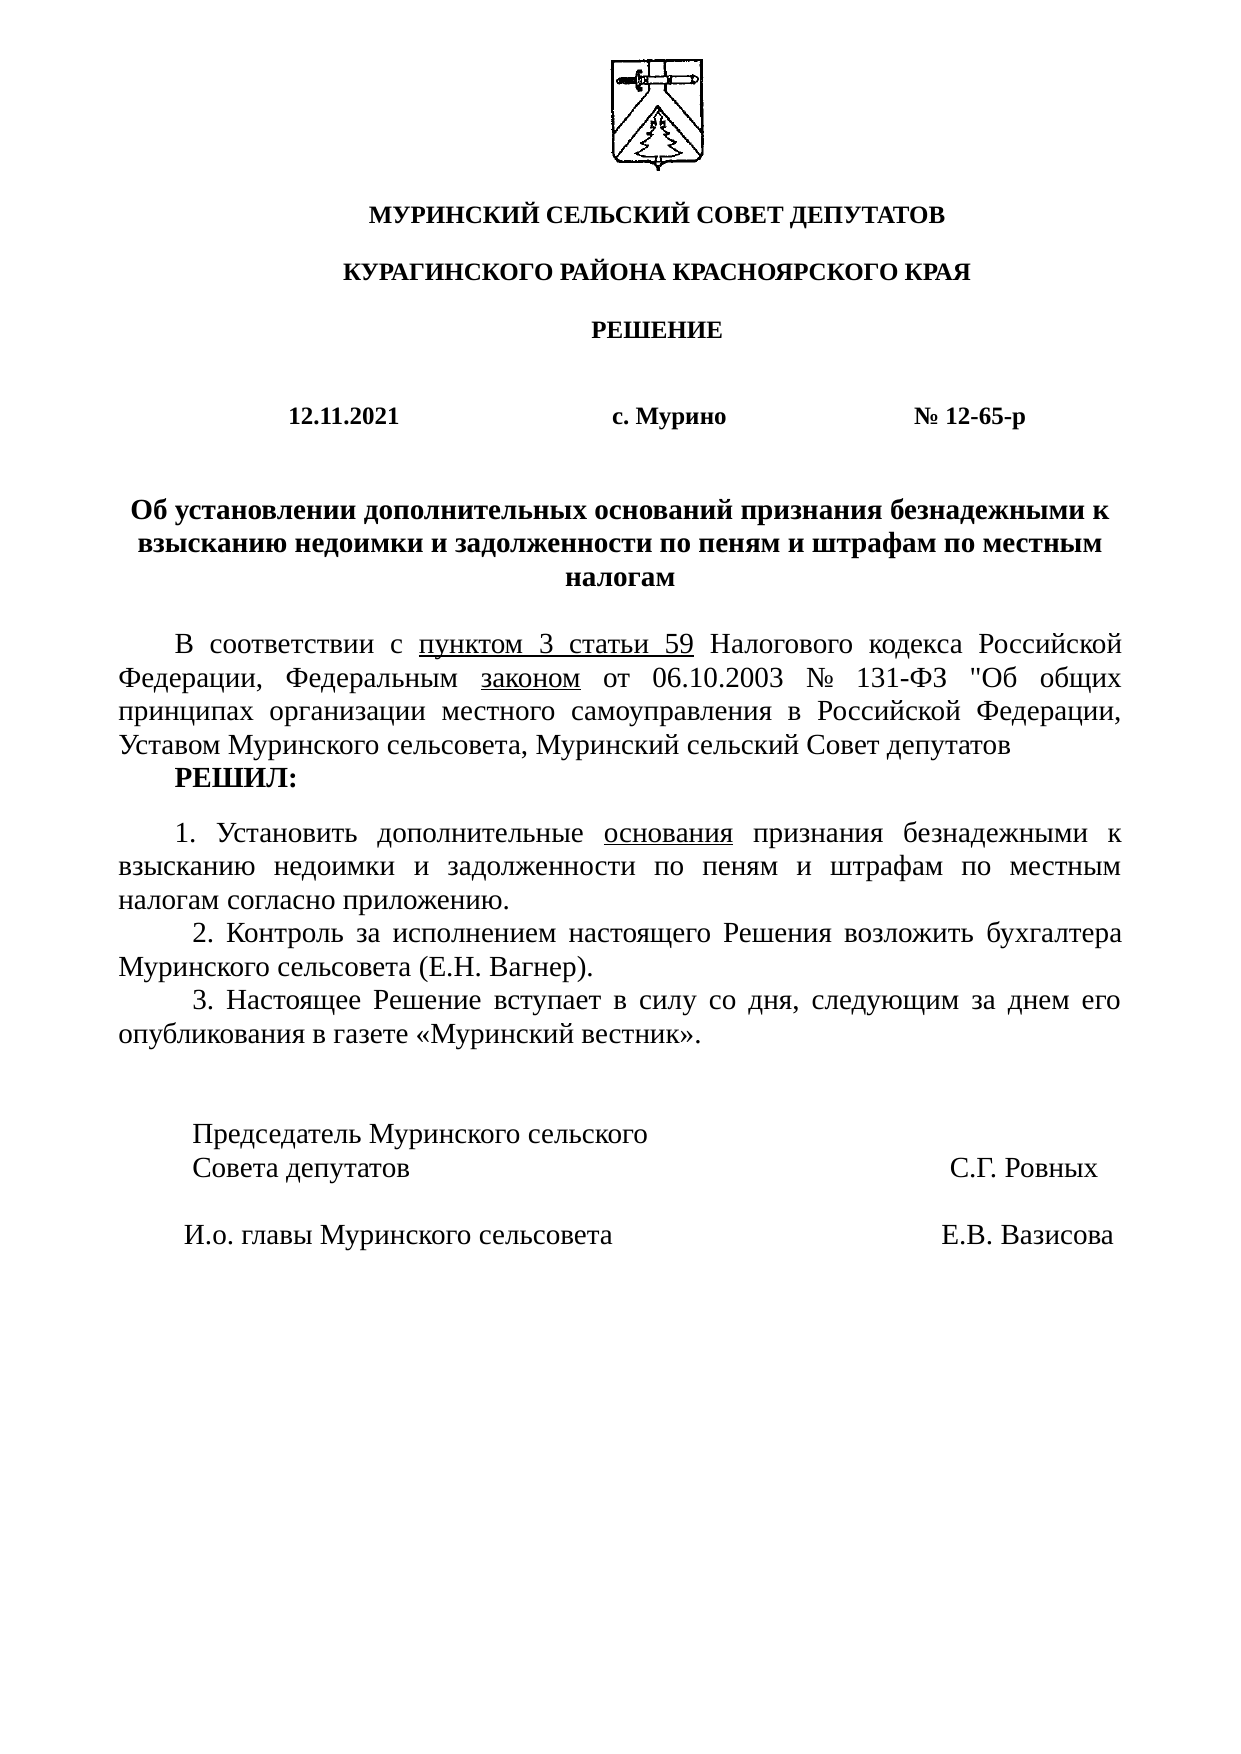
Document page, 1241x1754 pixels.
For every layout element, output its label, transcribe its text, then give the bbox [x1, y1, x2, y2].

text И.о. главы Муринского сельсовета Е.В. Вазисова [118, 1217, 1122, 1251]
text РЕШЕНИЕ [118, 315, 1122, 343]
text 12.11.2021 с. Мурино № 12-65-р [118, 401, 1122, 430]
text МУРИНСКИЙ СЕЛЬСКИЙ СОВЕТ ДЕПУТАТОВ [118, 200, 1122, 228]
text РЕШИЛ: [118, 760, 1122, 794]
text Председатель Муринского сельского [118, 1117, 1122, 1150]
text 3. Настоящее Решение вступает в силу со дня, следующим за днем его опубликования в газете «Муринский вестник». [118, 982, 1122, 1049]
text КУРАГИНСКОГО РАЙОНА КРАСНОЯРСКОГО КРАЯ [118, 257, 1122, 286]
text 2. Контроль за исполнением настоящего Решения возложить бухгалтера Муринского сельсовета (Е.Н. Вагнер). [118, 915, 1122, 982]
text В соответствии с пунктом 3 статьи 59 Налогового кодекса Российской Федерации, Федеральным законом от 06.10.2003 № 131-ФЗ "Об общих принципах организации местного самоуправления в Российской Федерации, Уставом Муринского сельсовета, Муринский сельский Совет депутатов [118, 626, 1122, 760]
text Совета депутатов С.Г. Ровных [118, 1150, 1122, 1184]
text Об установлении дополнительных оснований признания безнадежными к взысканию недоимки и задолженности по пеням и штрафам по местным налогам [118, 492, 1122, 593]
text 1. Установить дополнительные основания признания безнадежными к взысканию недоимки и задолженности по пеням и штрафам по местным налогам согласно приложению. [118, 815, 1122, 915]
